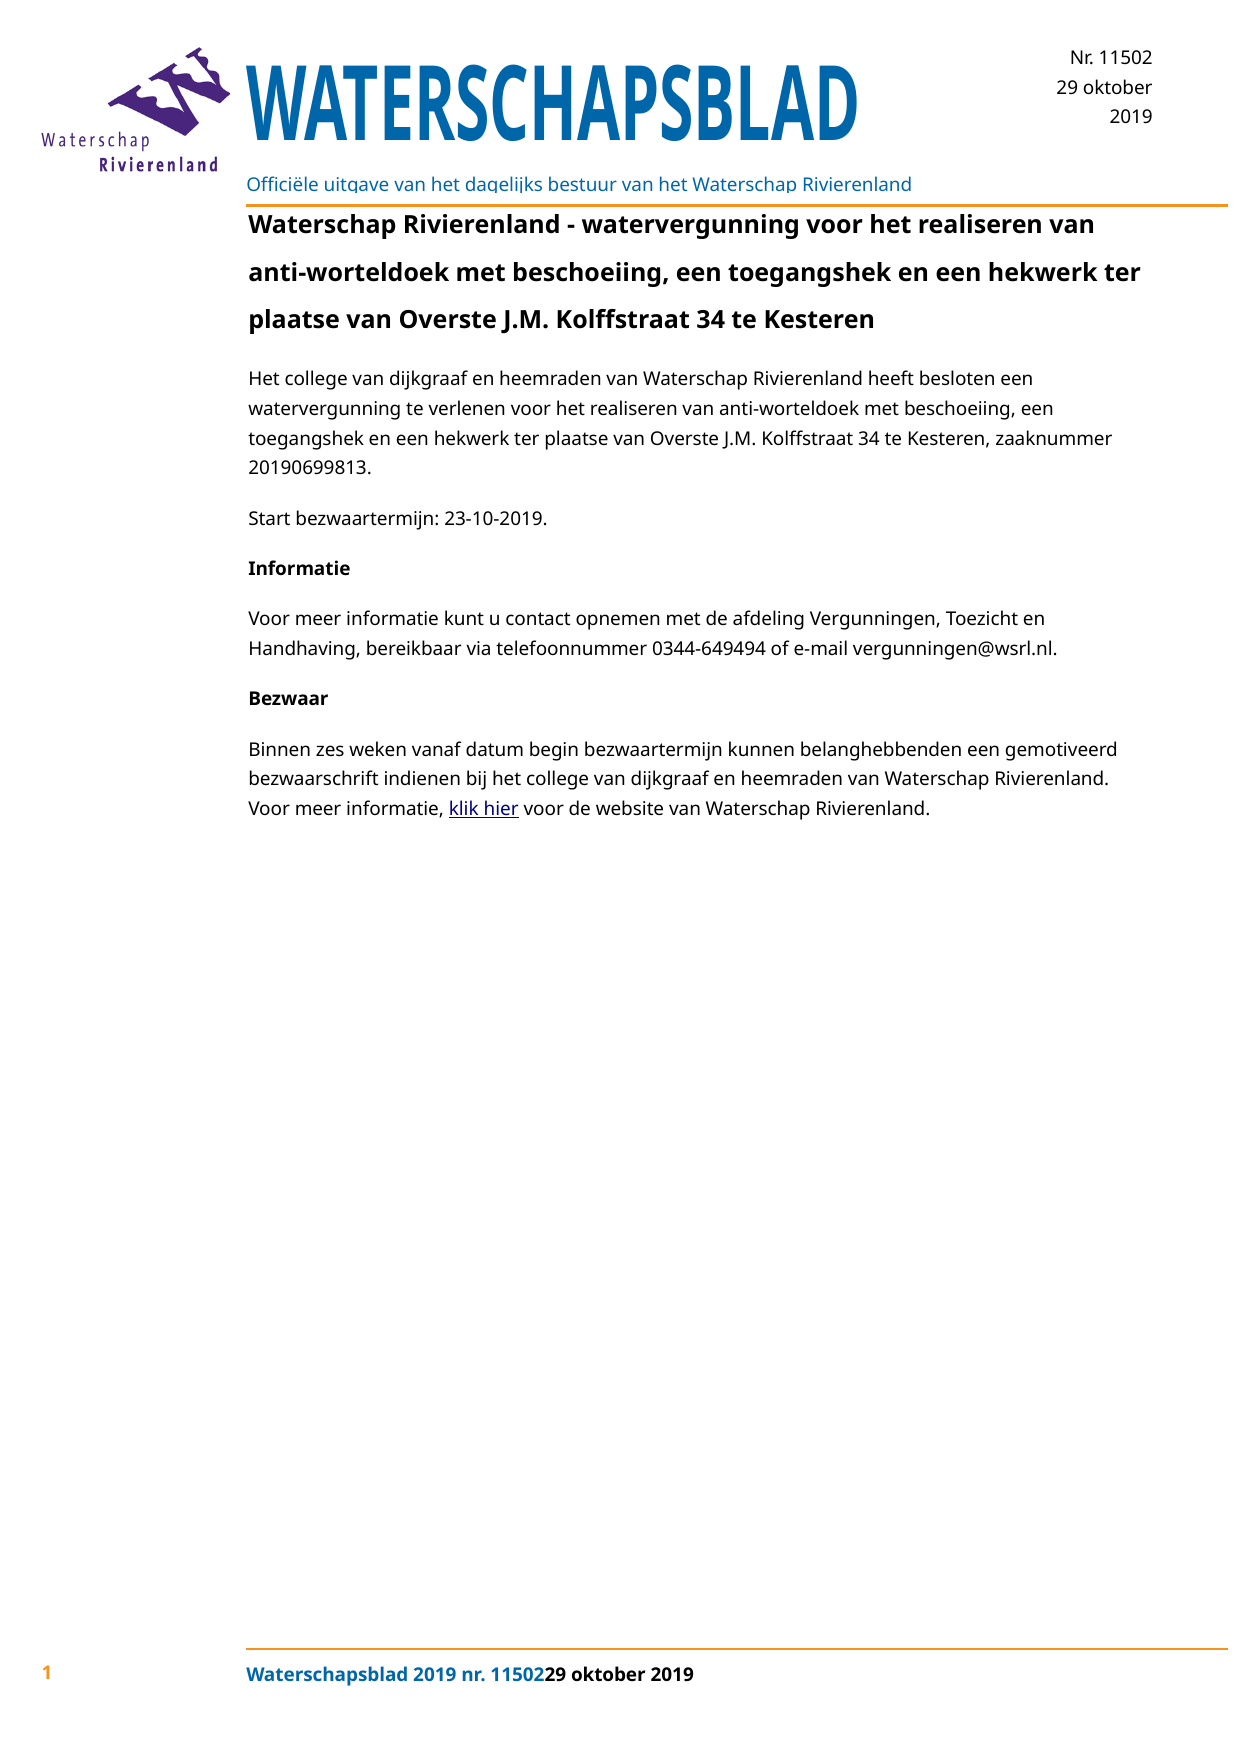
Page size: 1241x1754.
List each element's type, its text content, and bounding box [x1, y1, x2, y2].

text Het college van dijkgraaf en heemraden van Waterschap Rivierenland heeft besloten een watervergunning te verlenen voor het realiseren van anti-worteldoek met beschoeiing, een toegangshek en een hekwerk ter plaatse van Overste J.M. Kolffstraat 34 te Kesteren, zaaknummer 20190699813. [248, 366, 1152, 480]
text Bezwaar [248, 686, 1152, 711]
text Waterschap Rivierenland - watervergunning voor het realiseren van anti-worteldoek met beschoeiing, een toegangshek en een hekwerk ter plaatse van Overste J.M. Kolffstraat 34 te Kesteren [248, 207, 1152, 336]
text Start bezwaartermijn: 23-10-2019. [248, 505, 1152, 530]
text Voor meer informatie kunt u contact opnemen met de afdeling Vergunningen, Toezicht en Handhaving, bereikbaar via telefoonnummer 0344-649494 of e-mail vergunningen@wsrl.nl. [248, 606, 1152, 661]
picture [41, 47, 231, 172]
text Informatie [248, 555, 1152, 581]
text Binnen zes weken vanaf datum begin bezwaartermijn kunnen belanghebbenden een gemotiveerd bezwaarschrift indienen bij het college van dijkgraaf en heemraden van Waterschap Rivierenland. Voor meer informatie, klik hier voor de website van Waterschap Rivierenland. [248, 736, 1152, 821]
